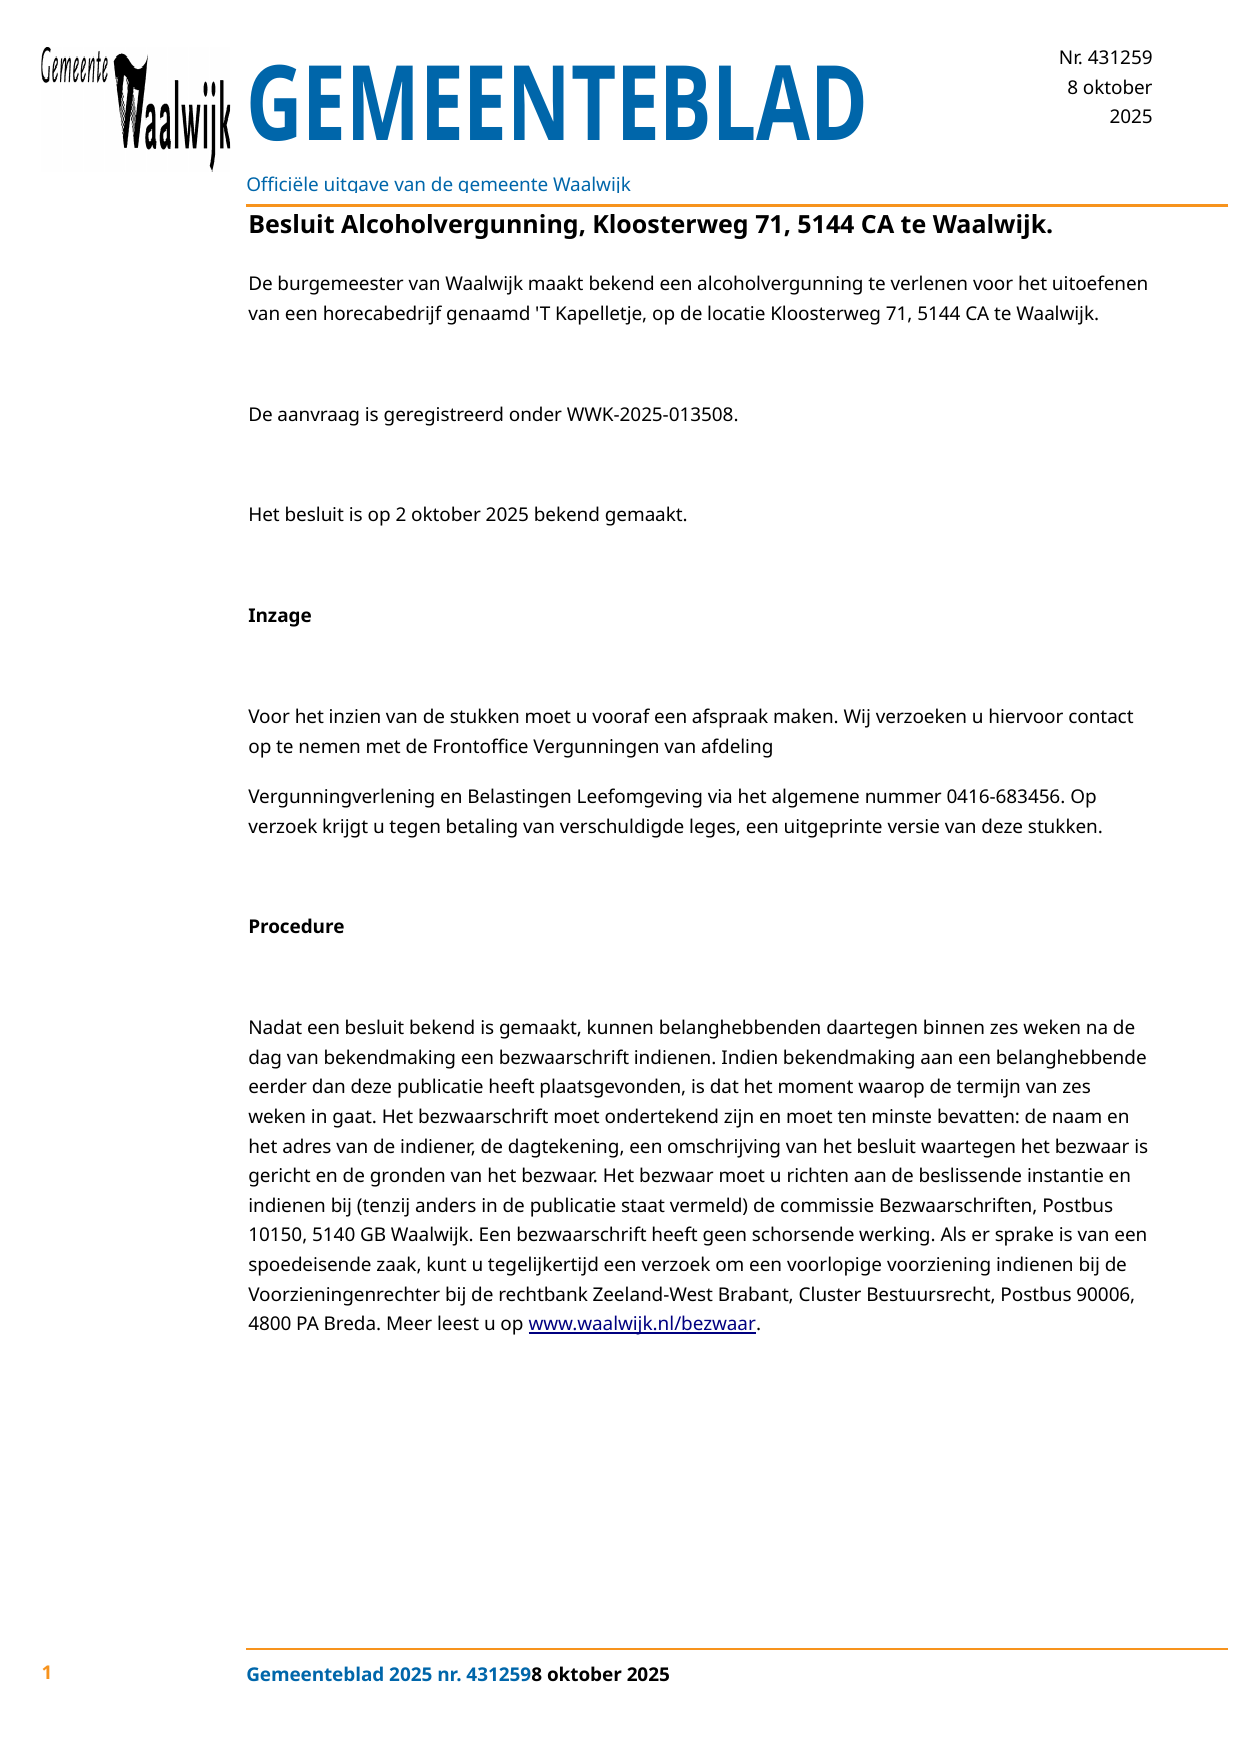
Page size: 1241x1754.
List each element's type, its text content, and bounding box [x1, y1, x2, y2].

text Inzage [248, 602, 1152, 628]
text Het besluit is op 2 oktober 2025 bekend gemaakt. [248, 502, 1152, 527]
picture [41, 47, 231, 172]
text Nadat een besluit bekend is gemaakt, kunnen belanghebbenden daartegen binnen zes weken na de dag van bekendmaking een bezwaarschrift indienen. Indien bekendmaking aan een belanghebbende eerder dan deze publicatie heeft plaatsgevonden, is dat het moment waarop de termijn van zes weken in gaat. Het bezwaarschrift moet ondertekend zijn en moet ten minste bevatten: de naam en het adres van de indiener, de dagtekening, een omschrijving van het besluit waartegen het bezwaar is gericht en de gronden van het bezwaar. Het bezwaar moet u richten aan de beslissende instantie en indienen bij (tenzij anders in de publicatie staat vermeld) de commissie Bezwaarschriften, Postbus 10150, 5140 GB Waalwijk. Een bezwaarschrift heeft geen schorsende werking. Als er sprake is van een spoedeisende zaak, kunt u tegelijkertijd een verzoek om een voorlopige voorziening indienen bij de Voorzieningenrechter bij de rechtbank Zeeland-West Brabant, Cluster Bestuursrecht, Postbus 90006, 4800 PA Breda. Meer leest u op www.waalwijk.nl/bezwaar. [248, 1014, 1152, 1336]
text Voor het inzien van de stukken moet u vooraf een afspraak maken. Wij verzoeken u hiervoor contact op te nemen met de Frontoffice Vergunningen van afdeling [248, 703, 1152, 758]
text Vergunningverlening en Belastingen Leefomgeving via het algemene nummer 0416-683456. Op verzoek krijgt u tegen betaling van verschuldigde leges, een uitgeprinte versie van deze stukken. [248, 783, 1152, 838]
text De burgemeester van Waalwijk maakt bekend een alcoholvergunning te verlenen voor het uitoefenen van een horecabedrijf genaamd 'T Kapelletje, op de locatie Kloosterweg 71, 5144 CA te Waalwijk. [248, 270, 1152, 326]
text Procedure [248, 914, 1152, 939]
text Besluit Alcoholvergunning, Kloosterweg 71, 5144 CA te Waalwijk. [248, 207, 1152, 241]
text De aanvraag is geregistreerd onder WWK-2025-013508. [248, 401, 1152, 426]
